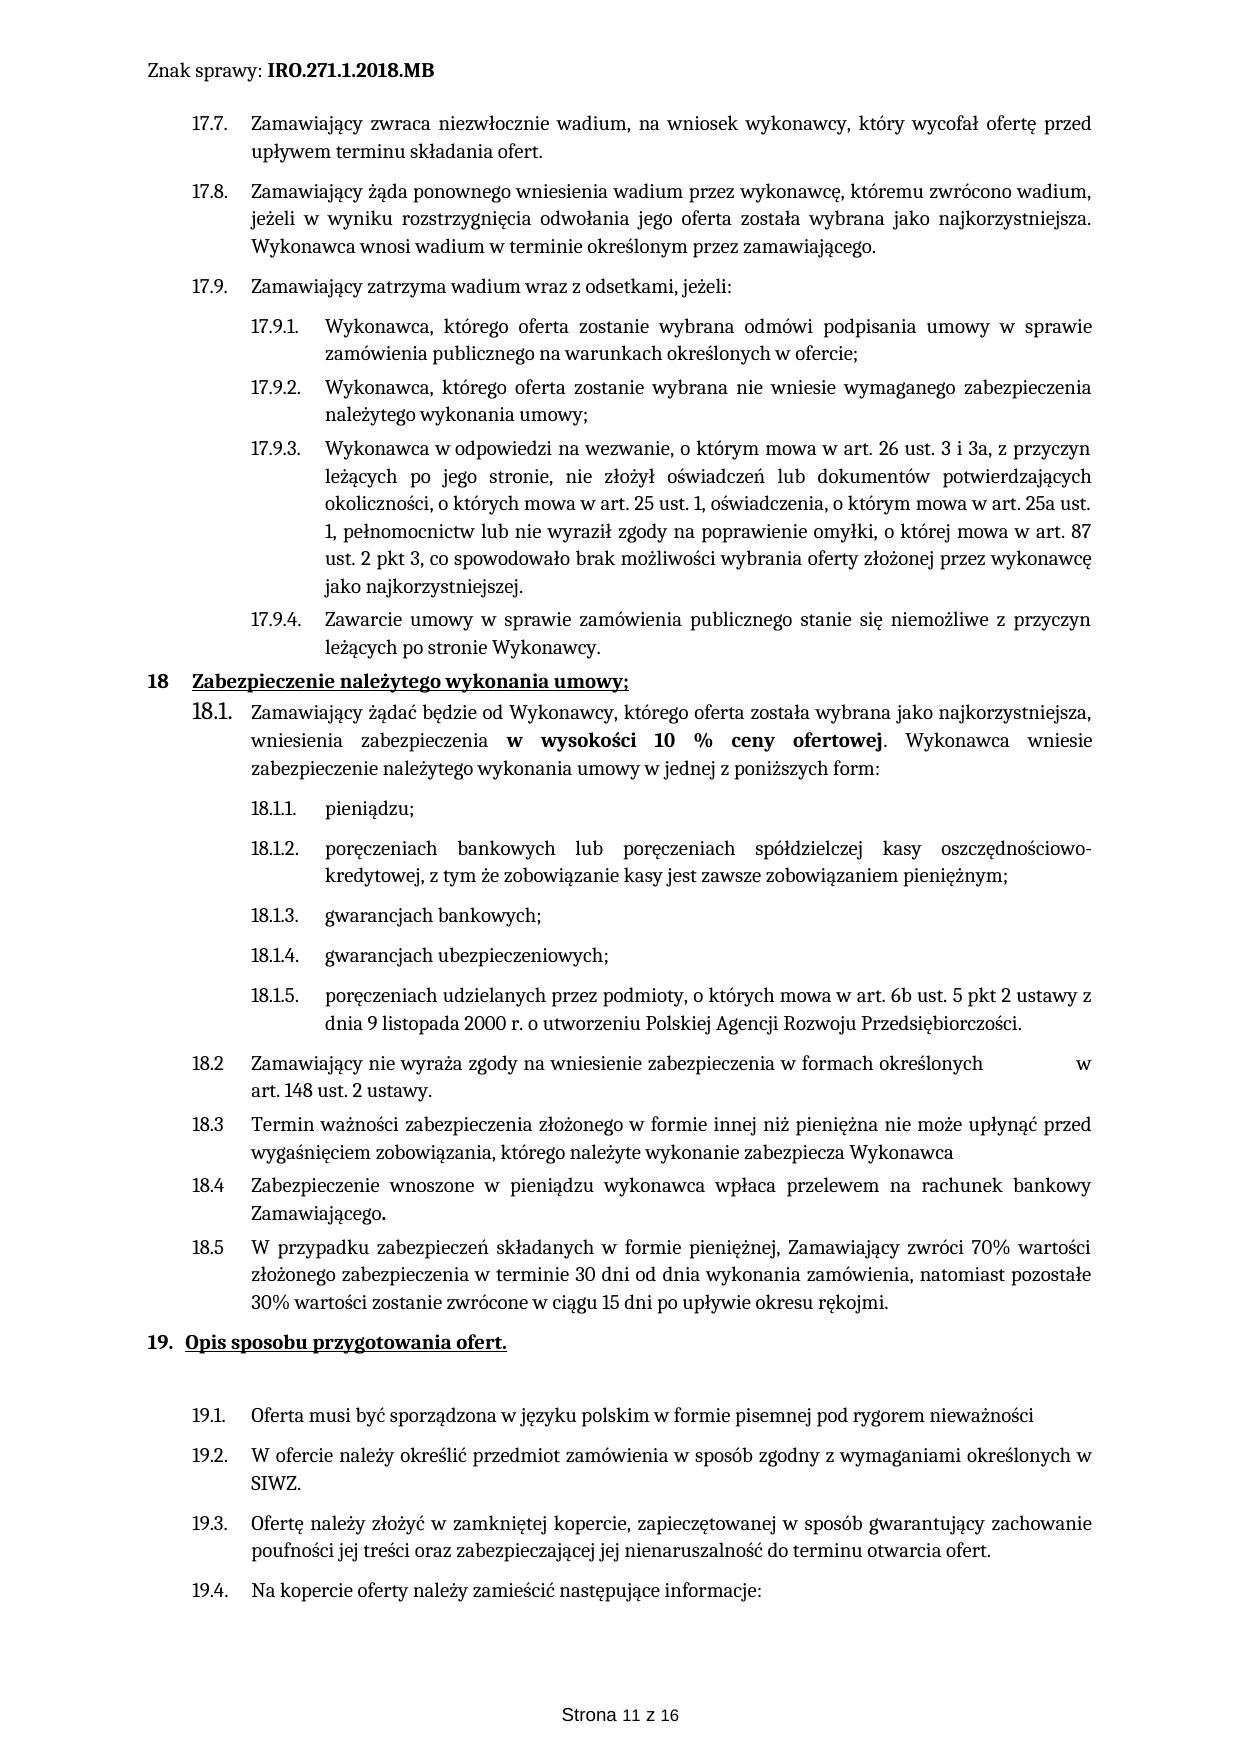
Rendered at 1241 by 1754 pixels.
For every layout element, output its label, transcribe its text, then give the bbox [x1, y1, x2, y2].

list Zabezpieczenie wnoszone w pieniądzu wykonawca wpłaca przelewem na rachunek bankowy Zamawiającego. [192, 1174, 1092, 1226]
subtitle 19. Opis sposobu przygotowania ofert. [148, 1330, 1092, 1354]
list Zawarcie umowy w sprawie zamówienia publicznego stanie się niemożliwe z przyczyn leżących po stronie Wykonawcy. [251, 608, 1092, 659]
list W ofercie należy określić przedmiot zamówienia w sposób zgodny z wymaganiami określonych w SIWZ. [192, 1444, 1092, 1496]
list gwarancjach bankowych; [251, 904, 1092, 928]
list Zabezpieczenie należytego wykonania umowy; [148, 669, 1092, 693]
list Zamawiający nie wyraża zgody na wniesienie zabezpieczenia w formach określonych w art. 148 ust. 2 ustawy. [192, 1052, 1092, 1103]
list Wykonawca, którego oferta zostanie wybrana nie wniesie wymaganego zabezpieczenia należytego wykonania umowy; [251, 376, 1092, 427]
list gwarancjach ubezpieczeniowych; [251, 944, 1092, 968]
list Zamawiający zwraca niezwłocznie wadium, na wniosek wykonawcy, który wycofał ofertę przed upływem terminu składania ofert. [192, 112, 1092, 163]
list Na kopercie oferty należy zamieścić następujące informacje: [192, 1579, 1092, 1603]
list Zamawiający żądać będzie od Wykonawcy, którego oferta została wybrana jako najkorzystniejsza, wniesienia zabezpieczenia w wysokości 10 % ceny ofertowej. Wykonawca wniesie zabezpieczenie należytego wykonania umowy w jednej z poniższych form: [192, 697, 1092, 781]
list Wykonawca, którego oferta zostanie wybrana odmówi podpisania umowy w sprawie zamówienia publicznego na warunkach określonych w ofercie; [251, 314, 1092, 366]
list Wykonawca w odpowiedzi na wezwanie, o którym mowa w art. 26 ust. 3 i 3a, z przyczyn leżących po jego stronie, nie złożył oświadczeń lub dokumentów potwierdzających okoliczności, o których mowa w art. 25 ust. 1, oświadczenia, o którym mowa w art. 25a ust. 1, pełnomocnictw lub nie wyraził zgody na poprawienie omyłki, o której mowa w art. 87 ust. 2 pkt 3, co spowodowało brak możliwości wybrania oferty złożonej przez wykonawcę jako najkorzystniejszej. [251, 437, 1092, 598]
list Termin ważności zabezpieczenia złożonego w formie innej niż pieniężna nie może upłynąć przed wygaśnięciem zobowiązania, którego należyte wykonanie zabezpiecza Wykonawca [192, 1113, 1092, 1164]
list pieniądzu; [251, 797, 1092, 821]
list Zamawiający zatrzyma wadium wraz z odsetkami, jeżeli: [192, 274, 1092, 298]
list Zamawiający żąda ponownego wniesienia wadium przez wykonawcę, któremu zwrócono wadium, jeżeli w wyniku rozstrzygnięcia odwołania jego oferta została wybrana jako najkorzystniejsza. Wykonawca wnosi wadium w terminie określonym przez zamawiającego. [192, 179, 1092, 258]
list W przypadku zabezpieczeń składanych w formie pieniężnej, Zamawiający zwróci 70% wartości złożonego zabezpieczenia w terminie 30 dni od dnia wykonania zamówienia, natomiast pozostałe 30% wartości zostanie zwrócone w ciągu 15 dni po upływie okresu rękojmi. [192, 1235, 1092, 1314]
list poręczeniach bankowych lub poręczeniach spółdzielczej kasy oszczędnościowo-kredytowej, z tym że zobowiązanie kasy jest zawsze zobowiązaniem pieniężnym; [251, 837, 1092, 888]
list Oferta musi być sporządzona w języku polskim w formie pisemnej pod rygorem nieważności [192, 1404, 1092, 1428]
list Ofertę należy złożyć w zamkniętej kopercie, zapieczętowanej w sposób gwarantujący zachowanie poufności jej treści oraz zabezpieczającej jej nienaruszalność do terminu otwarcia ofert. [192, 1512, 1092, 1563]
list poręczeniach udzielanych przez podmioty, o których mowa w art. 6b ust. 5 pkt 2 ustawy z dnia 9 listopada 2000 r. o utworzeniu Polskiej Agencji Rozwoju Przedsiębiorczości. [251, 984, 1092, 1036]
